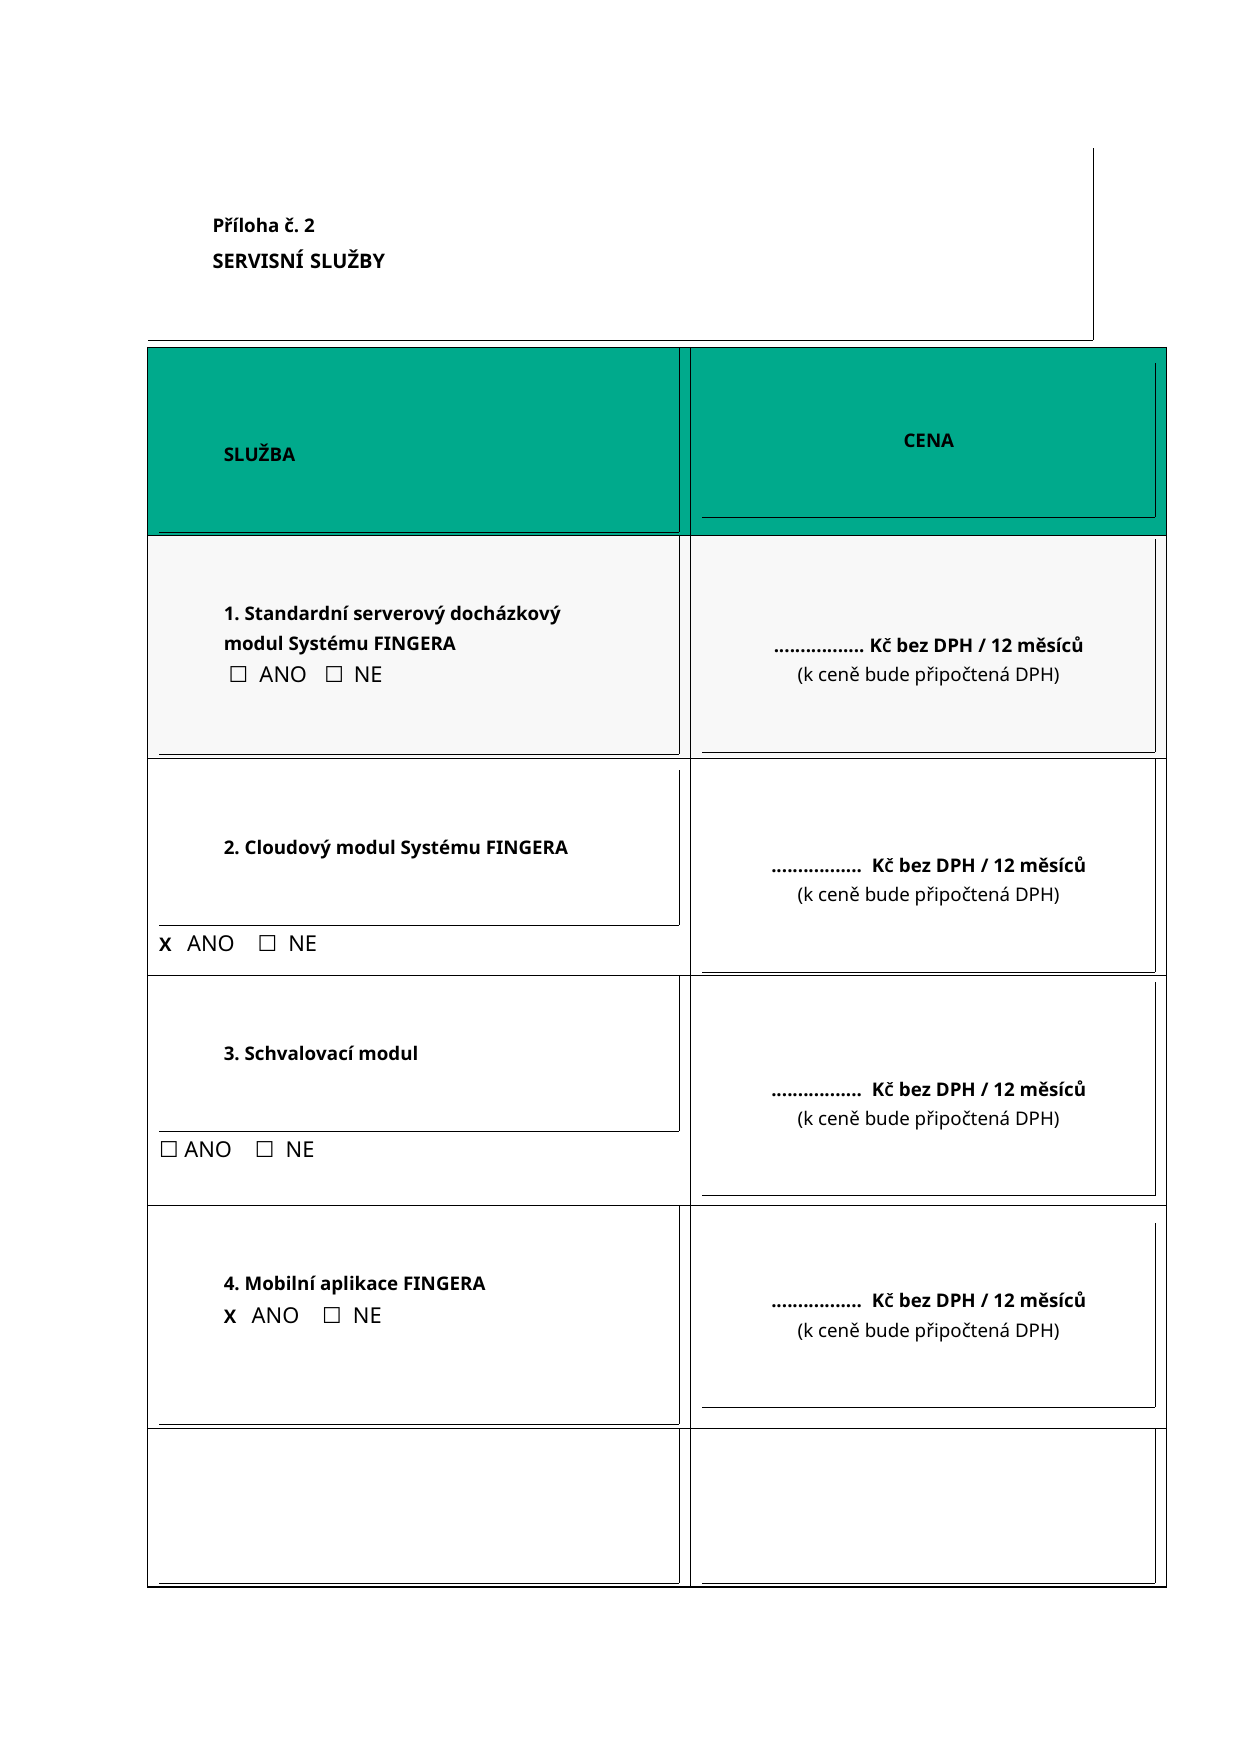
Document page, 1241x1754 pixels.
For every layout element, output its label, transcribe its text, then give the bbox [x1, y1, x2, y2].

table_cell ................. Kč bez DPH / 12 měsíců (k ceně bude připočtená DPH) [691, 759, 1166, 975]
table_cell 2. Cloudový modul Systému FINGERA X ANO ☐ NE [148, 759, 690, 975]
table_cell ................. Kč bez DPH / 12 měsíců (k ceně bude připočtená DPH) [691, 536, 1166, 757]
table_header SLUŽBA [148, 348, 690, 535]
table_cell 4. Mobilní aplikace FINGERA X ANO ☐ NE [148, 1206, 690, 1427]
table_cell [148, 1429, 690, 1586]
table_cell ................. Kč bez DPH / 12 měsíců (k ceně bude připočtená DPH) [691, 976, 1166, 1205]
table_cell 1. Standardní serverový docházkový modul Systému FINGERA ☐ ANO ☐ NE [148, 536, 690, 757]
subtitle servisní služby [148, 177, 1093, 340]
table_cell 3. Schvalovací modul ☐ ANO ☐ NE [148, 976, 690, 1205]
table_cell [691, 1429, 1166, 1586]
text Příloha č. 2 [148, 148, 1093, 177]
table_header CENA [691, 348, 1166, 535]
table_cell ................. Kč bez DPH / 12 měsíců (k ceně bude připočtená DPH) [691, 1206, 1166, 1427]
